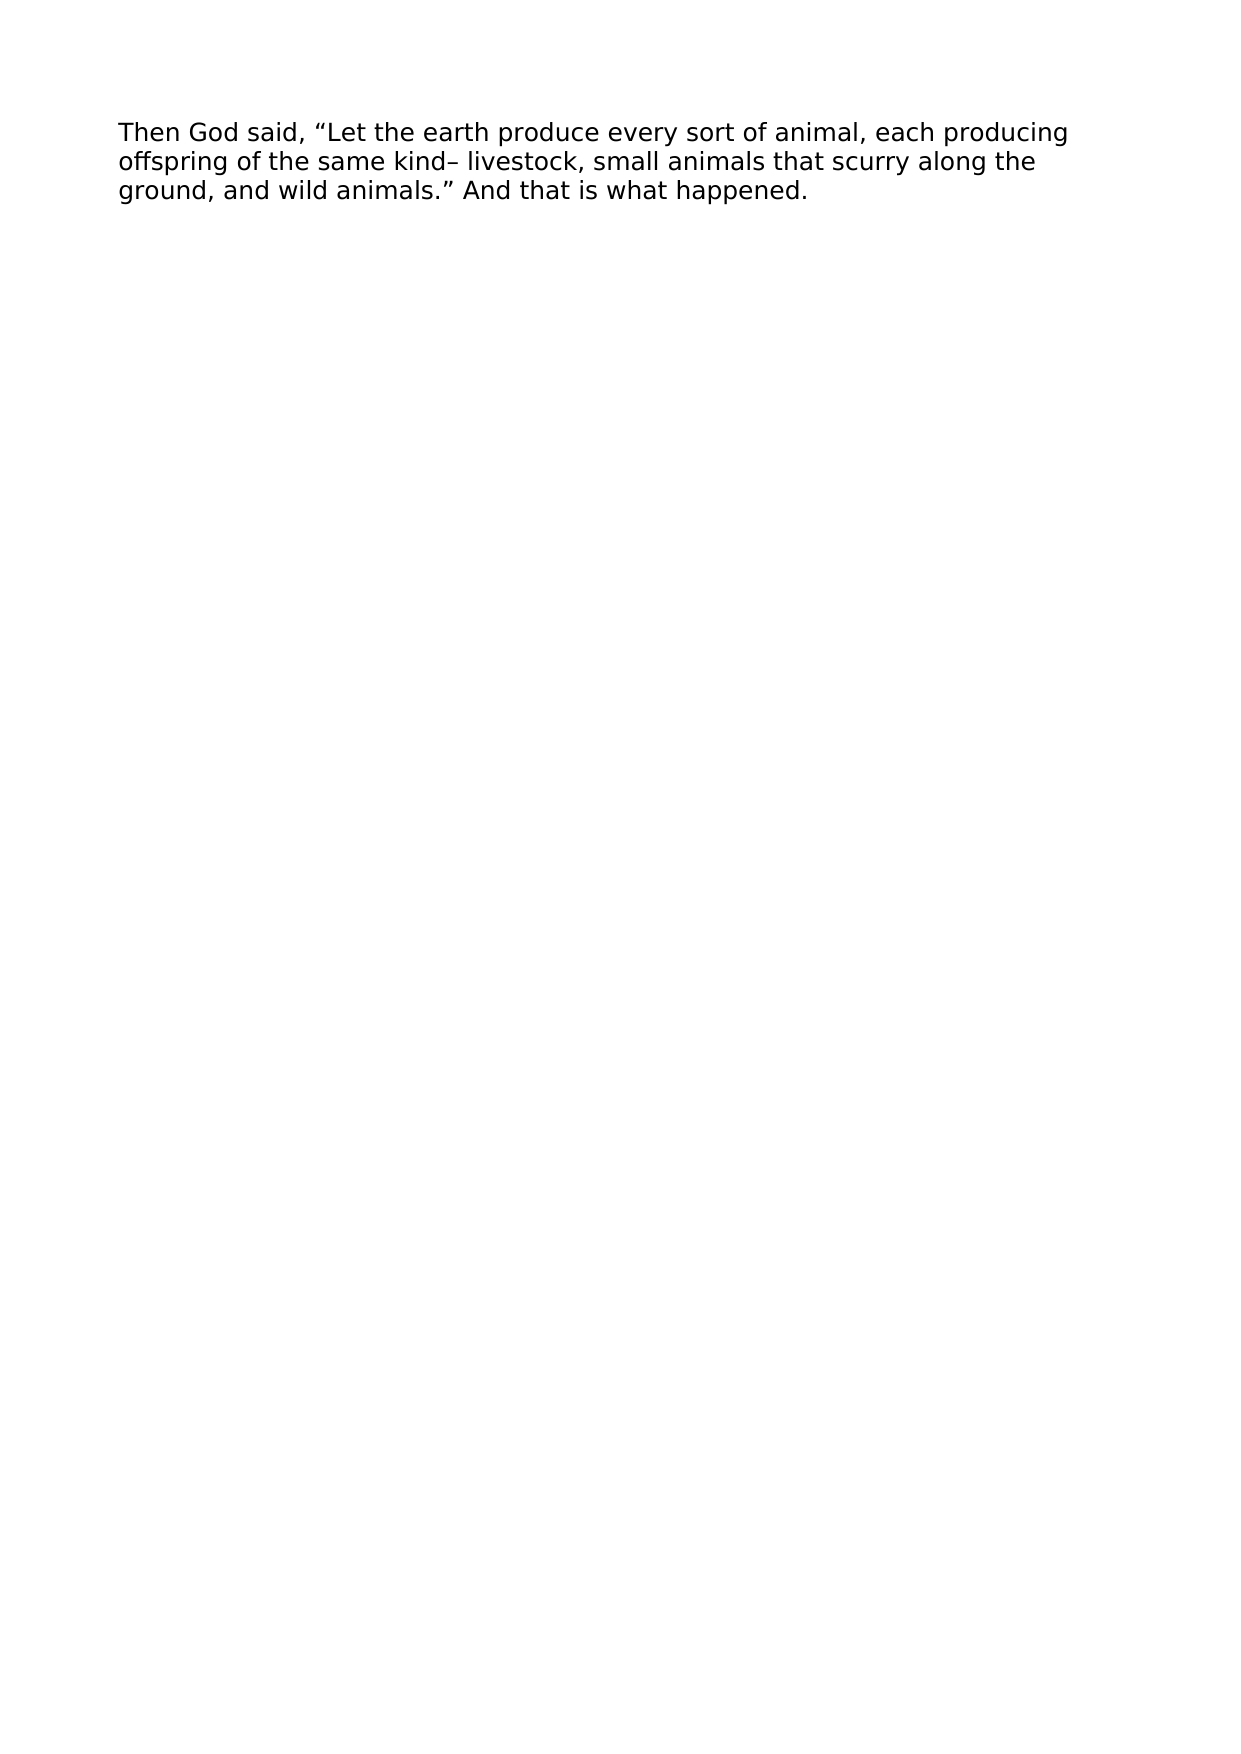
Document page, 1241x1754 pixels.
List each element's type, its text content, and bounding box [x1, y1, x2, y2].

text Then God said, “Let the earth produce every sort of animal, each producing offspring of the same kind– livestock, small animals that scurry along the ground, and wild animals.” And that is what happened. [118, 118, 1122, 206]
